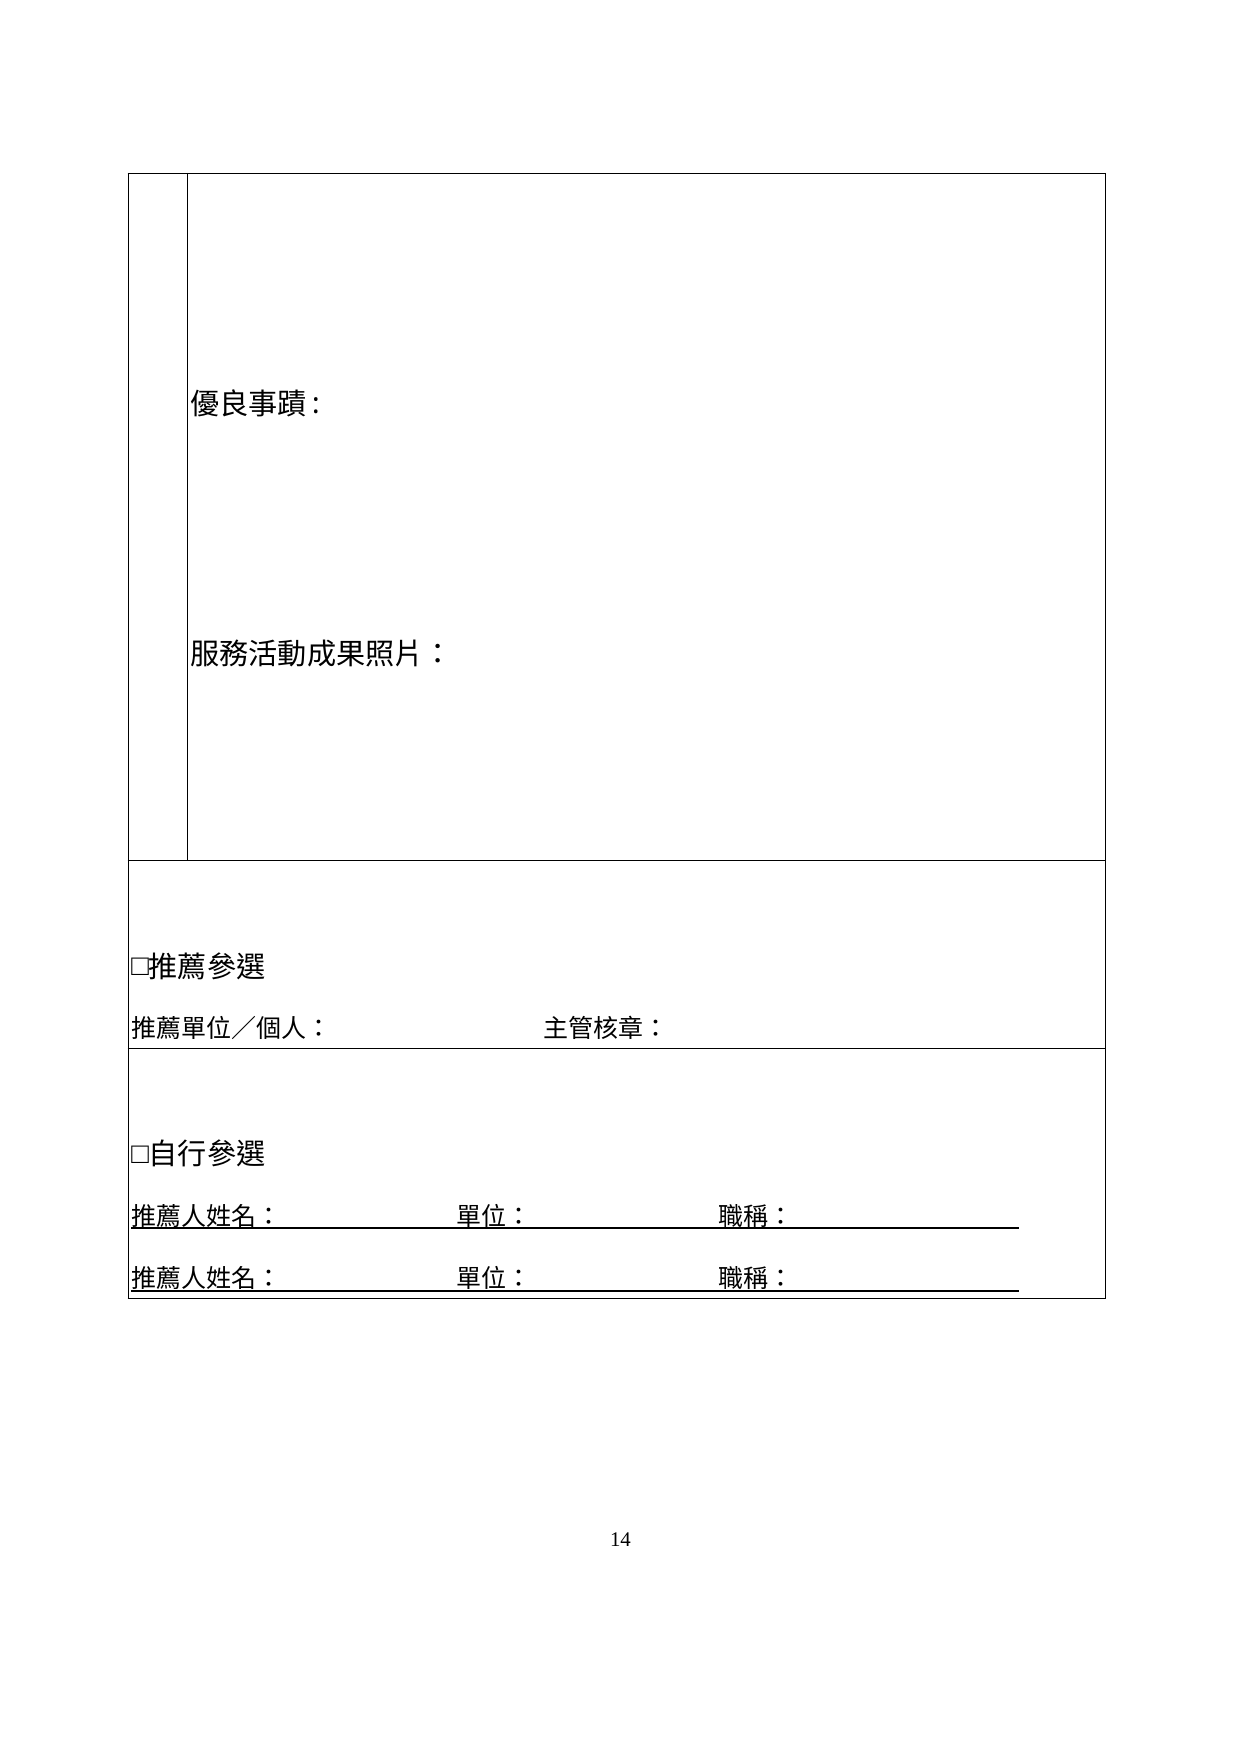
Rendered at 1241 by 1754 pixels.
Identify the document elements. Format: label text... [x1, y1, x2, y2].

table_cell □自行參選 推薦人姓名： 單位： 職稱： 推薦人姓名： 單位： 職稱： [129, 1049, 1105, 1298]
table_cell □推薦參選 推薦單位／個人： 主管核章： [129, 861, 1105, 1048]
table_cell [129, 174, 187, 860]
table_cell 優良事蹟: 服務活動成果照片： [188, 174, 1105, 860]
